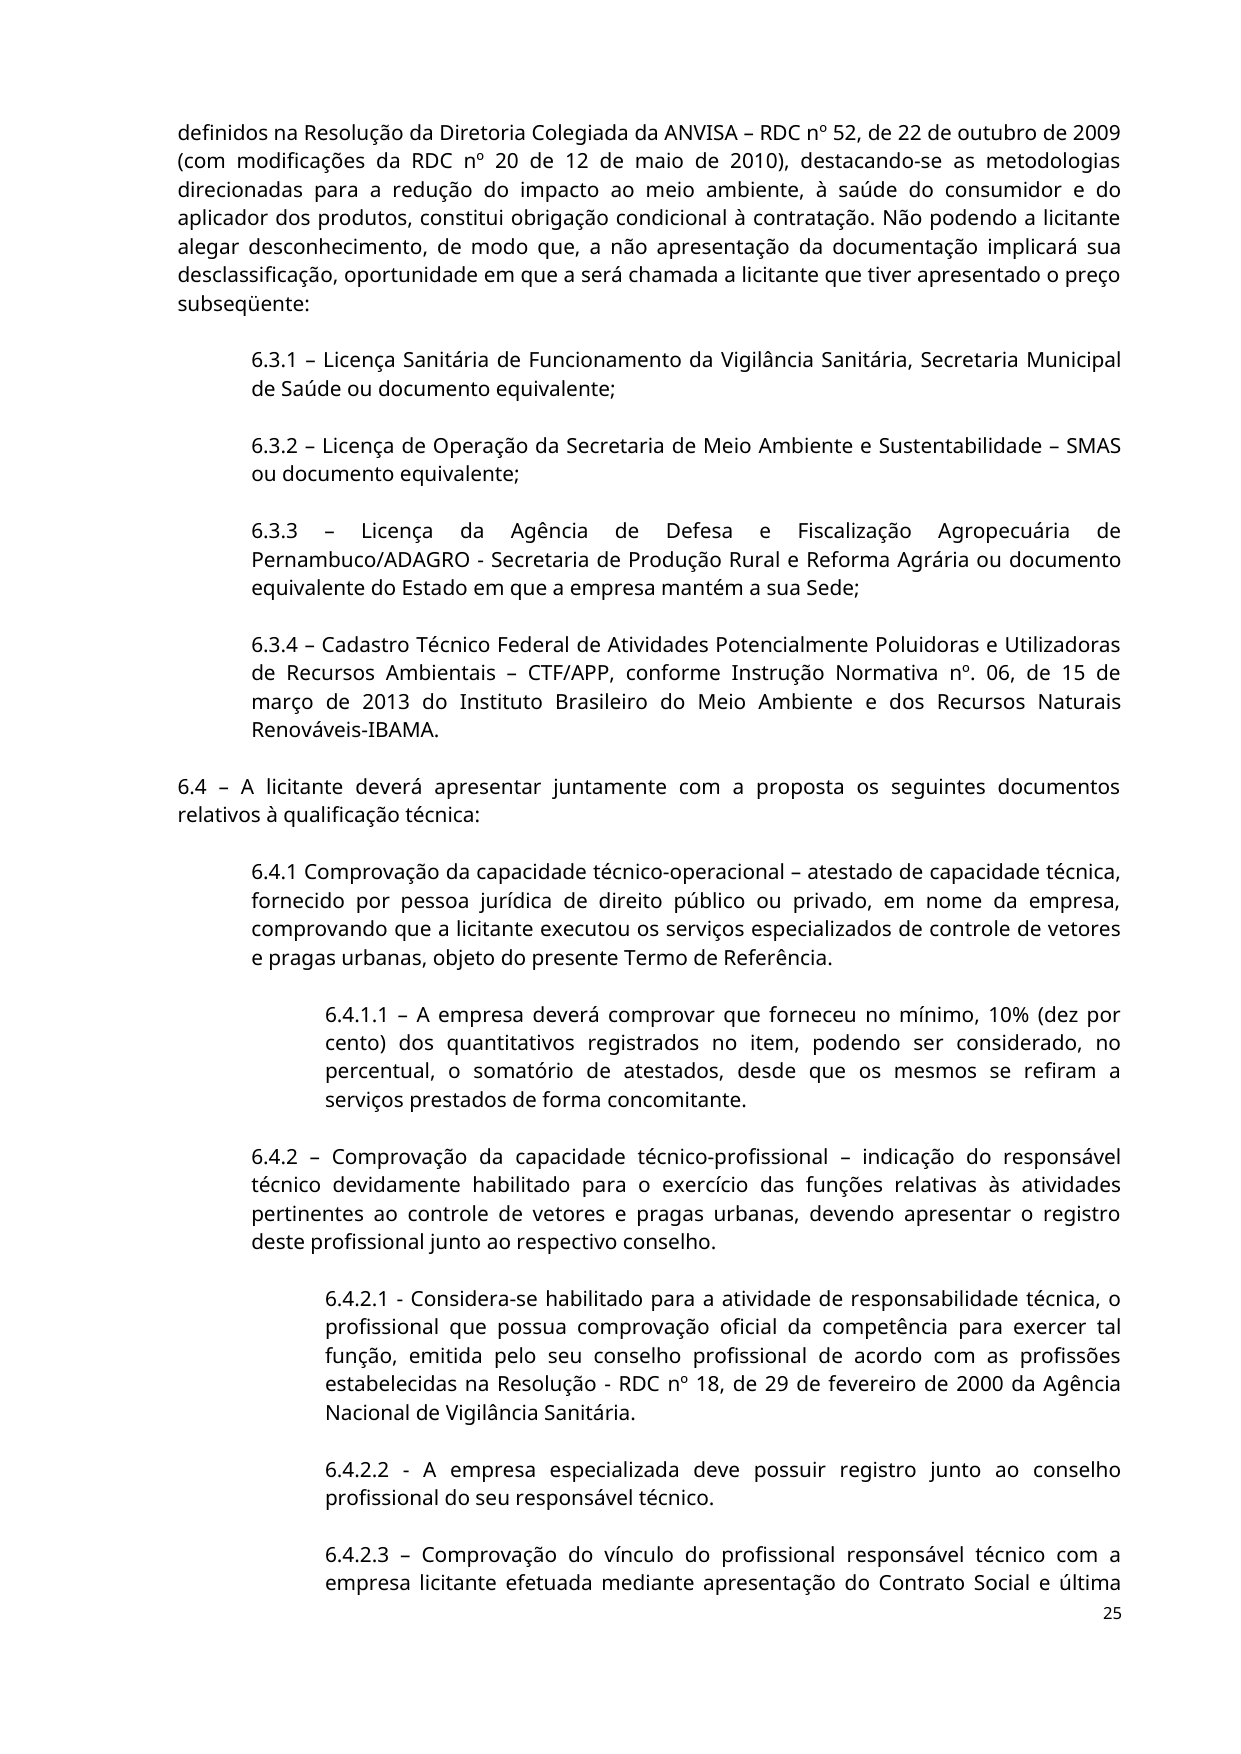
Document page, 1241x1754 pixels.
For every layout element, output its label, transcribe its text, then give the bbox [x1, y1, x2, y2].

text 6.4.1 Comprovação da capacidade técnico-operacional – atestado de capacidade técnica, fornecido por pessoa jurídica de direito público ou privado, em nome da empresa, comprovando que a licitante executou os serviços especializados de controle de vetores e pragas urbanas, objeto do presente Termo de Referência. [251, 857, 1122, 971]
text 6.4.2.1 - Considera-se habilitado para a atividade de responsabilidade técnica, o profissional que possua comprovação oficial da competência para exercer tal função, emitida pelo seu conselho profissional de acordo com as profissões estabelecidas na Resolução - RDC nº 18, de 29 de fevereiro de 2000 da Agência Nacional de Vigilância Sanitária. [325, 1284, 1122, 1426]
text 6.4.2.2 - A empresa especializada deve possuir registro junto ao conselho profissional do seu responsável técnico. [325, 1455, 1122, 1512]
text 6.3.3 – Licença da Agência de Defesa e Fiscalização Agropecuária de Pernambuco/ADAGRO - Secretaria de Produção Rural e Reforma Agrária ou documento equivalente do Estado em que a empresa mantém a sua Sede; [251, 516, 1122, 602]
text 6.4.2 – Comprovação da capacidade técnico-profissional – indicação do responsável técnico devidamente habilitado para o exercício das funções relativas às atividades pertinentes ao controle de vetores e pragas urbanas, devendo apresentar o registro deste profissional junto ao respectivo conselho. [251, 1142, 1122, 1256]
text 6.3.2 – Licença de Operação da Secretaria de Meio Ambiente e Sustentabilidade – SMAS ou documento equivalente; [251, 431, 1122, 488]
text 6.4 – A licitante deverá apresentar juntamente com a proposta os seguintes documentos relativos à qualificação técnica: [177, 772, 1122, 829]
text 6.4.2.3 – Comprovação do vínculo do profissional responsável técnico com a empresa licitante efetuada mediante apresentação do Contrato Social e última [325, 1540, 1122, 1597]
text 6.3.1 – Licença Sanitária de Funcionamento da Vigilância Sanitária, Secretaria Municipal de Saúde ou documento equivalente; [251, 346, 1122, 402]
text 6.4.1.1 – A empresa deverá comprovar que forneceu no mínimo, 10% (dez por cento) dos quantitativos registrados no item, podendo ser considerado, no percentual, o somatório de atestados, desde que os mesmos se refiram a serviços prestados de forma concomitante. [325, 1000, 1122, 1113]
text 6.3.4 – Cadastro Técnico Federal de Atividades Potencialmente Poluidoras e Utilizadoras de Recursos Ambientais – CTF/APP, conforme Instrução Normativa nº. 06, de 15 de março de 2013 do Instituto Brasileiro do Meio Ambiente e dos Recursos Naturais Renováveis-IBAMA. [251, 630, 1122, 744]
text definidos na Resolução da Diretoria Colegiada da ANVISA – RDC nº 52, de 22 de outubro de 2009 (com modificações da RDC nº 20 de 12 de maio de 2010), destacando-se as metodologias direcionadas para a redução do impacto ao meio ambiente, à saúde do consumidor e do aplicador dos produtos, constitui obrigação condicional à contratação. Não podendo a licitante alegar desconhecimento, de modo que, a não apresentação da documentação implicará sua desclassificação, oportunidade em que a será chamada a licitante que tiver apresentado o preço subseqüente: [177, 118, 1122, 317]
